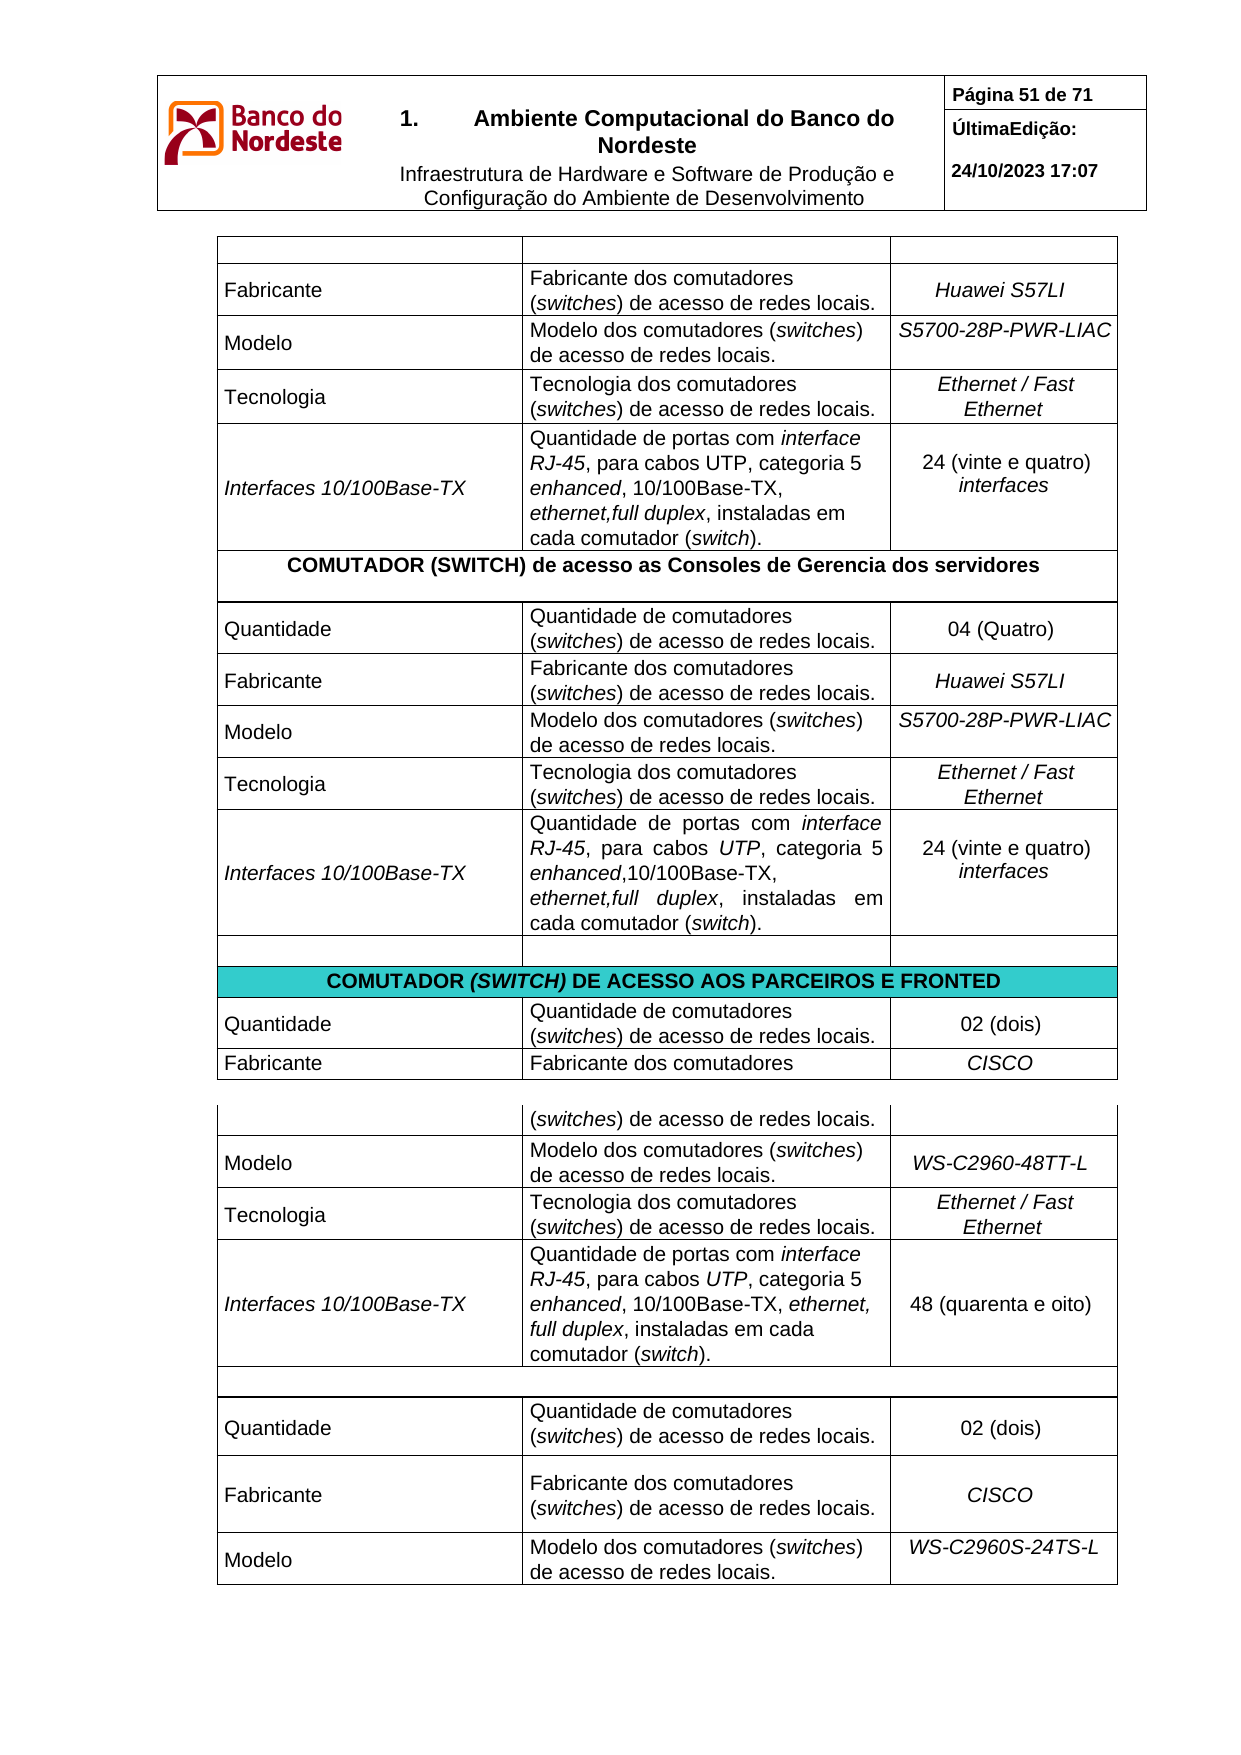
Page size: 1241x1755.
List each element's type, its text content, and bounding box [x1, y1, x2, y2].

table_cell Quantidade [218, 998, 522, 1048]
table_cell Modelo dos comutadores (switches) de acesso de redes locais. [523, 706, 890, 757]
table_cell Interfaces 10/100Base-TX [218, 1240, 522, 1366]
table_cell COMUTADOR (SWITCH) de acesso as Consoles de Gerencia dos servidores [218, 551, 1117, 601]
table_cell Quantidade de portas com interface RJ-45, para cabos UTP, categoria 5 enhanced, 10/100Base-TX, ethernet,full duplex, instaladas em cada comutador (switch). [523, 424, 890, 549]
table_cell [891, 936, 1117, 966]
table_cell Quantidade de comutadores (switches) de acesso de redes locais. [523, 1398, 890, 1455]
table_cell Modelo dos comutadores (switches) de acesso de redes locais. [523, 1136, 890, 1187]
table_cell Ethernet / Fast Ethernet [891, 1188, 1117, 1239]
table_cell 02 (dois) [891, 1398, 1117, 1455]
table_cell S5700-28P-PWR-LIAC [891, 706, 1117, 757]
table_cell Fabricante dos comutadores [523, 1049, 890, 1079]
table_cell Fabricante dos comutadores (switches) de acesso de redes locais. [523, 654, 890, 705]
table_cell Interfaces 10/100Base-TX [218, 424, 522, 549]
table_cell WS-C2960-48TT-L [891, 1136, 1117, 1187]
table_cell [891, 237, 1117, 263]
table_cell COMUTADOR (SWITCH) DE ACESSO AOS PARCEIROS E FRONTED [218, 967, 1117, 997]
table_cell [523, 936, 890, 966]
table_cell Modelo [218, 316, 522, 368]
table_cell WS-C2960S-24TS-L [891, 1533, 1117, 1584]
table_cell Quantidade de comutadores (switches) de acesso de redes locais. [523, 603, 890, 653]
table_cell 24 (vinte e quatro) interfaces [891, 810, 1117, 935]
table_cell Quantidade de portas com interface RJ-45, para cabos UTP, categoria 5 enhanced, 10/100Base-TX, ethernet, full duplex, instaladas em cada comutador (switch). [523, 1240, 890, 1366]
table_cell Modelo [218, 1136, 522, 1187]
table_cell CISCO [891, 1049, 1117, 1079]
table_cell [218, 1367, 1117, 1396]
table_cell 48 (quarenta e oito) [891, 1240, 1117, 1366]
table_cell Fabricante [218, 264, 522, 314]
table_cell Huawei S57LI [891, 654, 1117, 705]
table_cell Quantidade [218, 1398, 522, 1455]
table_cell Modelo dos comutadores (switches) de acesso de redes locais. [523, 1533, 890, 1584]
table_cell Modelo [218, 706, 522, 757]
table_cell Fabricante [218, 654, 522, 705]
table_cell Interfaces 10/100Base-TX [218, 810, 522, 935]
table_cell Modelo [218, 1533, 522, 1584]
table_cell Tecnologia dos comutadores (switches) de acesso de redes locais. [523, 370, 890, 423]
table_cell Tecnologia [218, 1188, 522, 1239]
table_cell Fabricante dos comutadores (switches) de acesso de redes locais. [523, 1456, 890, 1532]
table_cell [523, 237, 890, 263]
table_cell Fabricante [218, 1456, 522, 1532]
table_cell Fabricante [218, 1049, 522, 1079]
table_cell Quantidade [218, 603, 522, 653]
table_cell Ethernet / Fast Ethernet [891, 370, 1117, 423]
table_cell 24 (vinte e quatro) interfaces [891, 424, 1117, 549]
table_cell Quantidade de portas com interface RJ-45, para cabos UTP, categoria 5 enhanced,10/100Base-TX, ethernet,full duplex, instaladas em cada comutador (switch). [523, 810, 890, 935]
table_cell Tecnologia dos comutadores (switches) de acesso de redes locais. [523, 1188, 890, 1239]
table_cell Quantidade de comutadores (switches) de acesso de redes locais. [523, 998, 890, 1048]
table_cell Modelo dos comutadores (switches) de acesso de redes locais. [523, 316, 890, 368]
table_cell [218, 936, 522, 966]
table_cell S5700-28P-PWR-LIAC [891, 316, 1117, 368]
table_cell Tecnologia [218, 370, 522, 423]
table_cell 04 (Quatro) [891, 603, 1117, 653]
table_cell [218, 237, 522, 263]
table_cell Tecnologia [218, 758, 522, 808]
table_cell CISCO [891, 1456, 1117, 1532]
table_cell Huawei S57LI [891, 264, 1117, 314]
table_cell Fabricante dos comutadores (switches) de acesso de redes locais. [523, 264, 890, 314]
table_cell 02 (dois) [891, 998, 1117, 1048]
table_header [218, 1105, 522, 1135]
table_cell Tecnologia dos comutadores (switches) de acesso de redes locais. [523, 758, 890, 808]
table_header [891, 1105, 1117, 1135]
table_header (switches) de acesso de redes locais. [523, 1105, 890, 1135]
table_cell Ethernet / Fast Ethernet [891, 758, 1117, 808]
